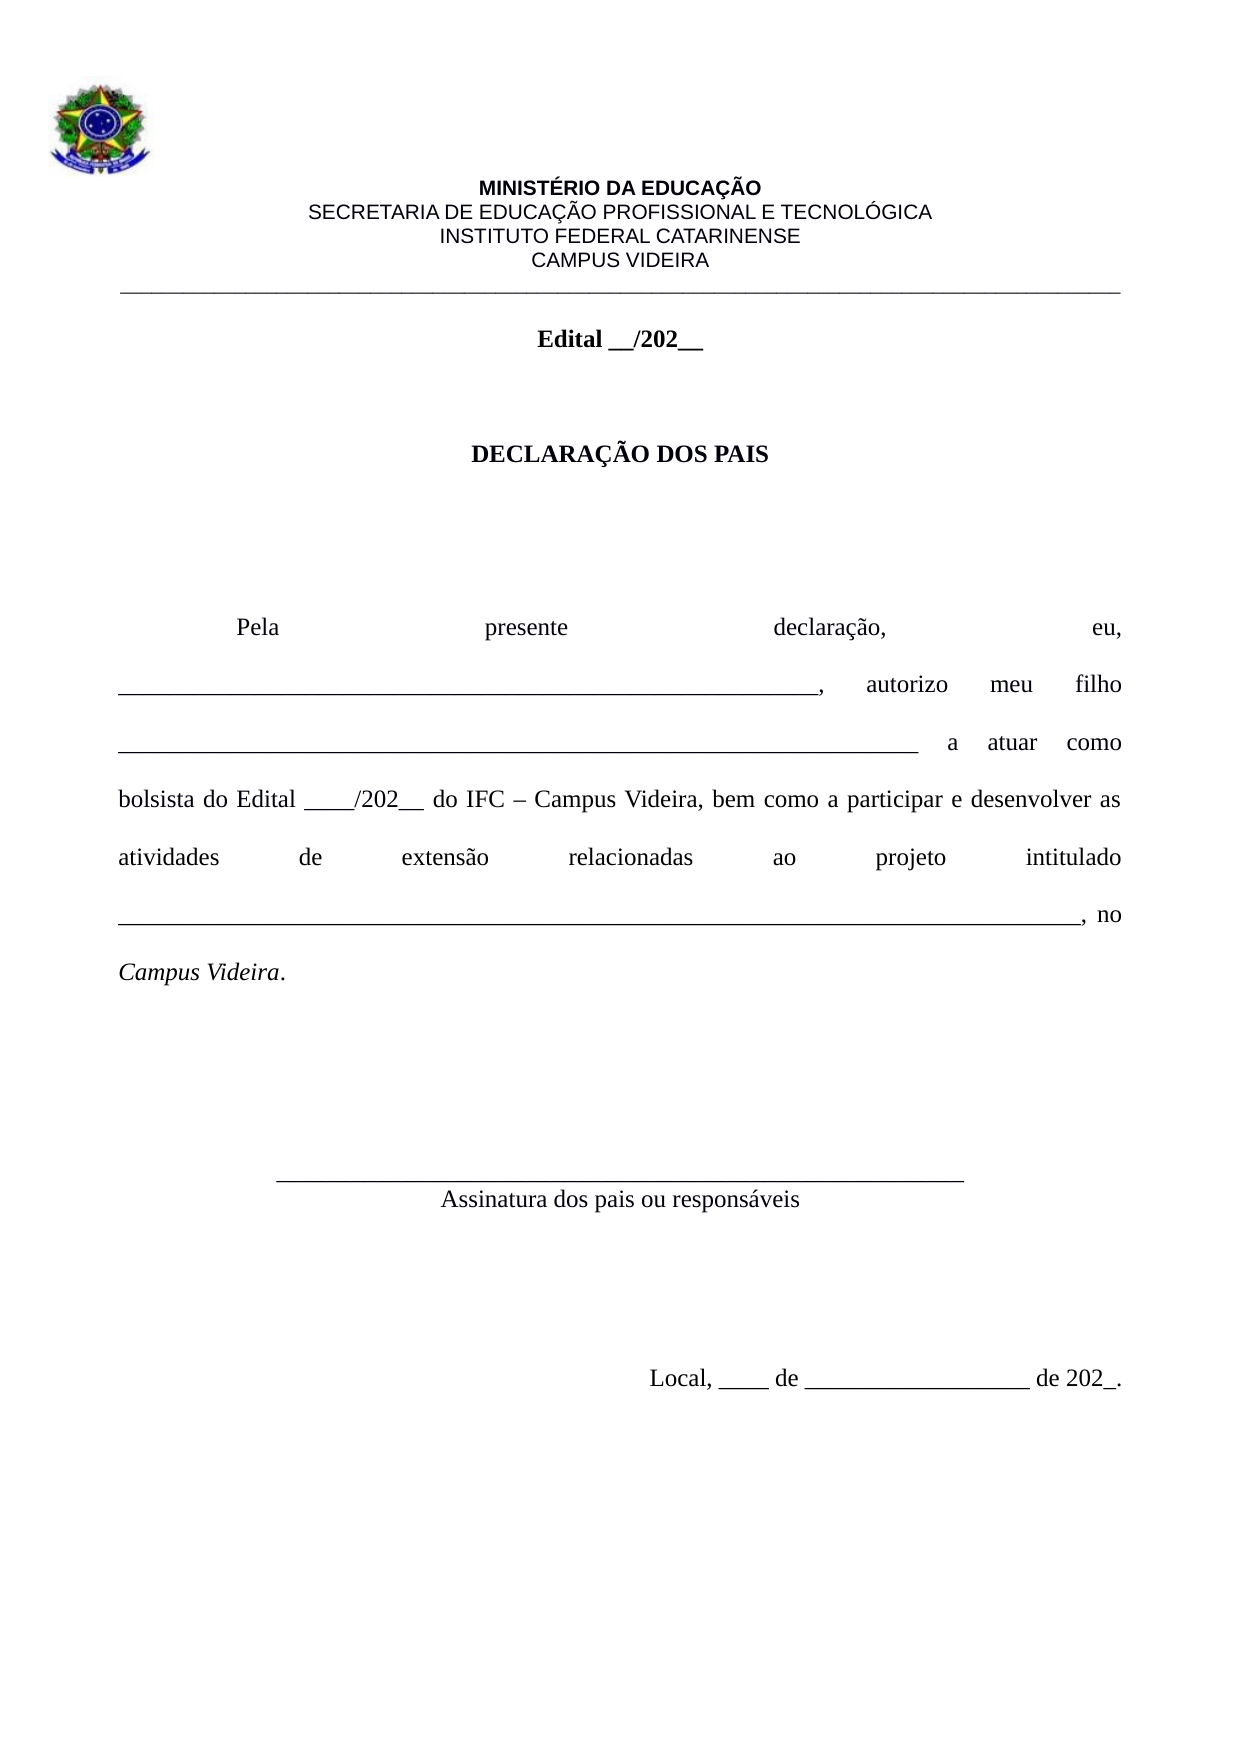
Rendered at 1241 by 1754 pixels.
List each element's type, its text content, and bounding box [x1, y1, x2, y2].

text Local, ____ de __________________ de 202_. [118, 1363, 1122, 1392]
text Pela presente declaração, eu, ________________________________________________________, autorizo meu filho ________________________________________________________________ a atuar como bolsista do Edital ____/202__ do IFC – Campus Videira, bem como a participar e desenvolver as atividades de extensão relacionadas ao projeto intitulado _____________________________________________________________________________, no Campus Videira. [118, 612, 1122, 986]
text DECLARAÇÃO DOS PAIS [118, 439, 1122, 468]
text Edital __/202__ [118, 324, 1122, 353]
text _______________________________________________________ [118, 1156, 1122, 1184]
text Assinatura dos pais ou responsáveis [118, 1184, 1122, 1213]
picture [48, 76, 155, 177]
